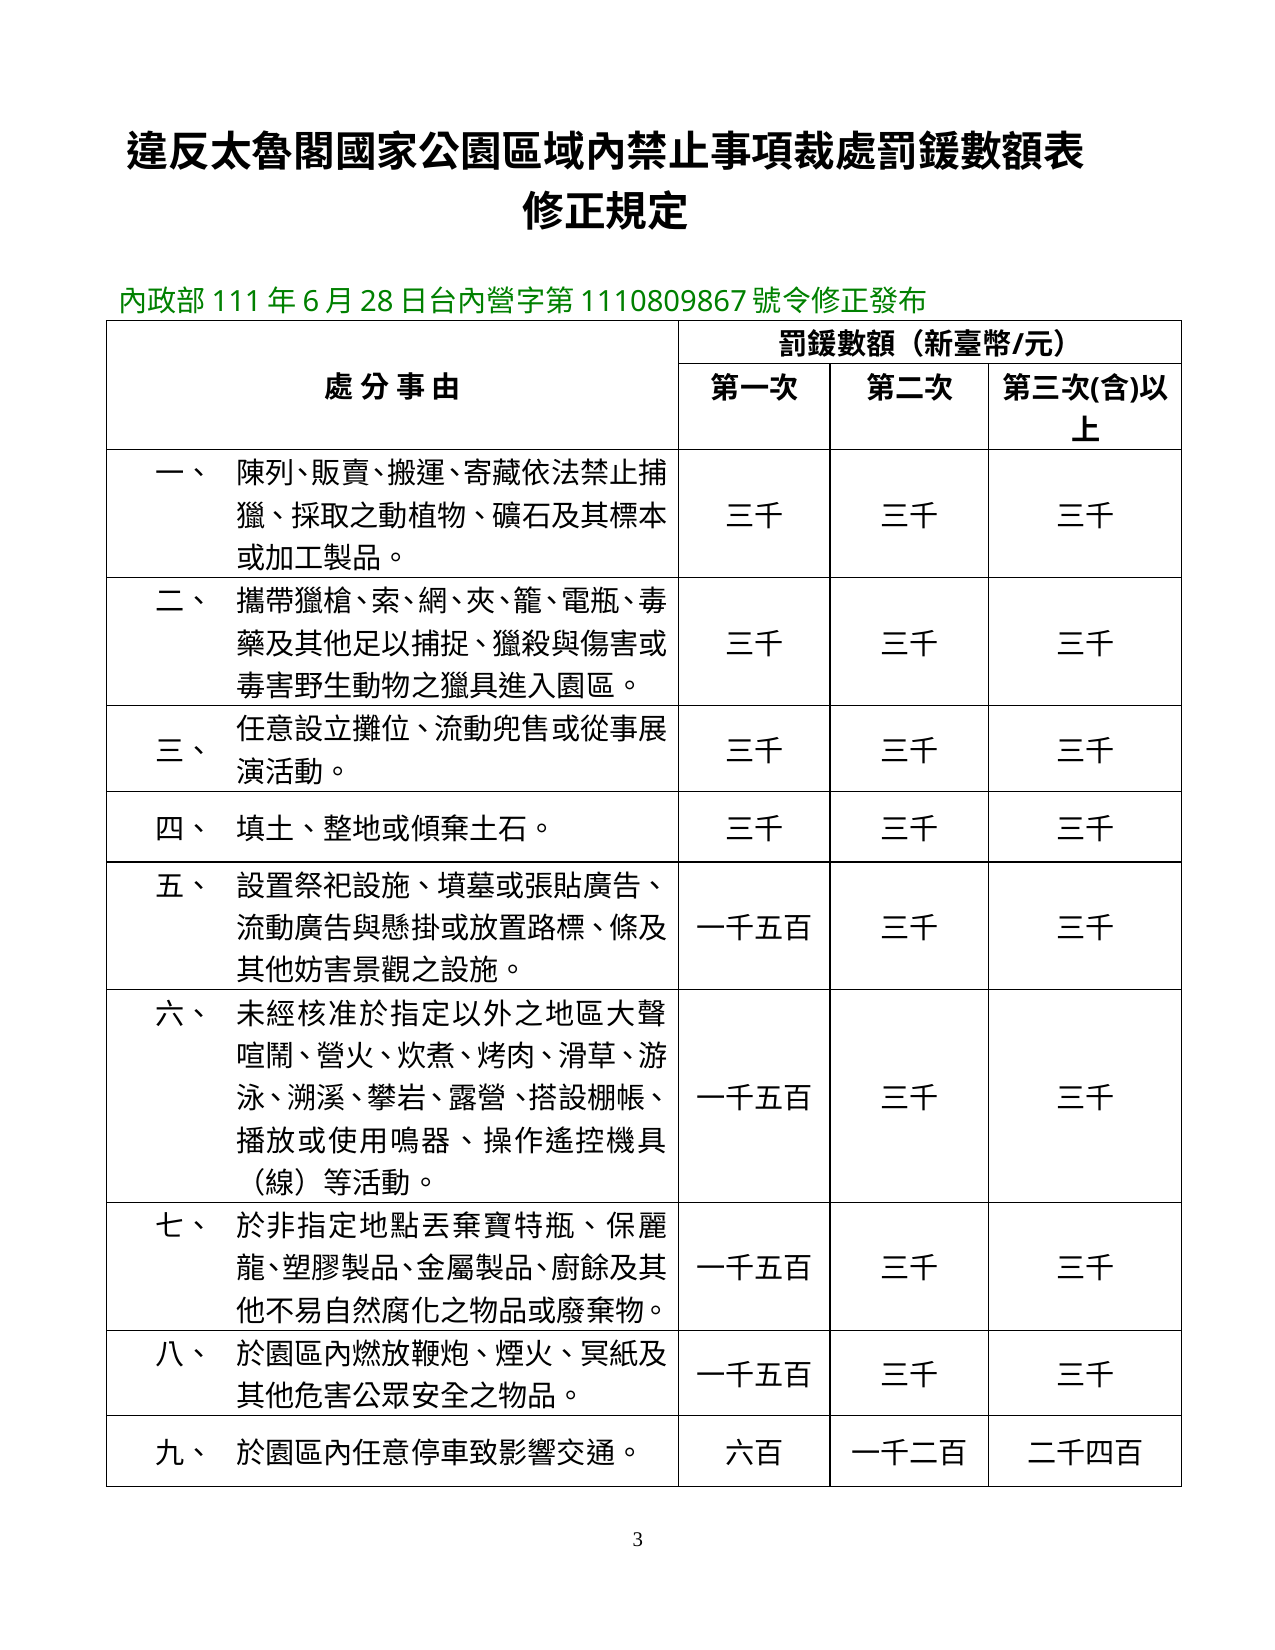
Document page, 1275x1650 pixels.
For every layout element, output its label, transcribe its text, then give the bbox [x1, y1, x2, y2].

table_cell 三千 [989, 578, 1181, 705]
table_cell 第一次 [679, 364, 829, 449]
table_cell 二千四百 [989, 1416, 1181, 1486]
table_cell 三千 [679, 706, 829, 791]
table_header 罰鍰數額（新臺幣/元） [679, 321, 1181, 363]
table_cell 三千 [989, 1203, 1181, 1330]
table_cell 三千 [831, 990, 988, 1202]
table_cell 未經核准於指定以外之地區大聲喧鬧、營火、炊煮、烤肉、滑草、游泳、溯溪、攀岩、露營、搭設棚帳、播放或使用鳴器、操作遙控機具（線）等活動。 [225, 990, 678, 1202]
table_cell 二、 [107, 578, 224, 705]
table_cell 三千 [989, 1331, 1181, 1415]
table_cell 三千 [679, 578, 829, 705]
table_cell 一千五百 [679, 990, 829, 1202]
table_cell 三千 [831, 578, 988, 705]
table_cell 三千 [831, 792, 988, 861]
table_cell 三千 [679, 450, 829, 577]
table_cell 設置祭祀設施、墳墓或張貼廣告、流動廣告與懸掛或放置路標、條及其他妨害景觀之設施。 [225, 863, 678, 989]
table_cell 陳列、販賣、搬運、寄藏依法禁止捕獵、採取之動植物、礦石及其標本或加工製品。 [225, 450, 678, 577]
table_cell 三千 [989, 863, 1181, 989]
table_cell 於非指定地點丟棄寶特瓶、保麗龍、塑膠製品、金屬製品、廚餘及其他不易自然腐化之物品或廢棄物。 [225, 1203, 678, 1330]
table_cell 第二次 [831, 364, 988, 449]
table_cell 任意設立攤位、流動兜售或從事展演活動。 [225, 706, 678, 791]
table_cell 第三次(含)以上 [989, 364, 1181, 449]
table_cell 一、 [107, 450, 224, 577]
table_cell 五、 [107, 863, 224, 989]
table_cell 三千 [679, 792, 829, 861]
table_cell 九、 [107, 1416, 224, 1486]
table_cell 三千 [989, 706, 1181, 791]
table_cell 六、 [107, 990, 224, 1202]
table_cell 一千五百 [679, 1331, 829, 1415]
table_cell 攜帶獵槍、索、網、夾、籠、電瓶、毒藥及其他足以捕捉、獵殺與傷害或毒害野生動物之獵具進入園區。 [225, 578, 678, 705]
table_cell 四、 [107, 792, 224, 861]
table_cell 三千 [831, 450, 988, 577]
table_cell 三千 [989, 792, 1181, 861]
table_cell 六百 [679, 1416, 829, 1486]
table_cell 八、 [107, 1331, 224, 1415]
table_cell 於園區內燃放鞭炮、煙火、冥紙及其他危害公眾安全之物品。 [225, 1331, 678, 1415]
text 違反太魯閣國家公園區域內禁止事項裁處罰鍰數額表修正規定 [118, 118, 1093, 239]
table_header 處 分 事 由 [107, 321, 678, 449]
table_cell 三千 [831, 863, 988, 989]
table_cell 於園區內任意停車致影響交通。 [225, 1416, 678, 1486]
table_cell 三千 [831, 1331, 988, 1415]
table_cell 三千 [989, 450, 1181, 577]
table_cell 三千 [831, 706, 988, 791]
table_cell 填土、整地或傾棄土石。 [225, 792, 678, 861]
table_cell 三千 [831, 1203, 988, 1330]
table_cell 一千二百 [831, 1416, 988, 1486]
table_cell 一千五百 [679, 1203, 829, 1330]
text 內政部111年6月28日台內營字第1110809867號令修正發布 [118, 268, 1157, 320]
table_cell 一千五百 [679, 863, 829, 989]
table_cell 三、 [107, 706, 224, 791]
table_cell 七、 [107, 1203, 224, 1330]
table_cell 三千 [989, 990, 1181, 1202]
